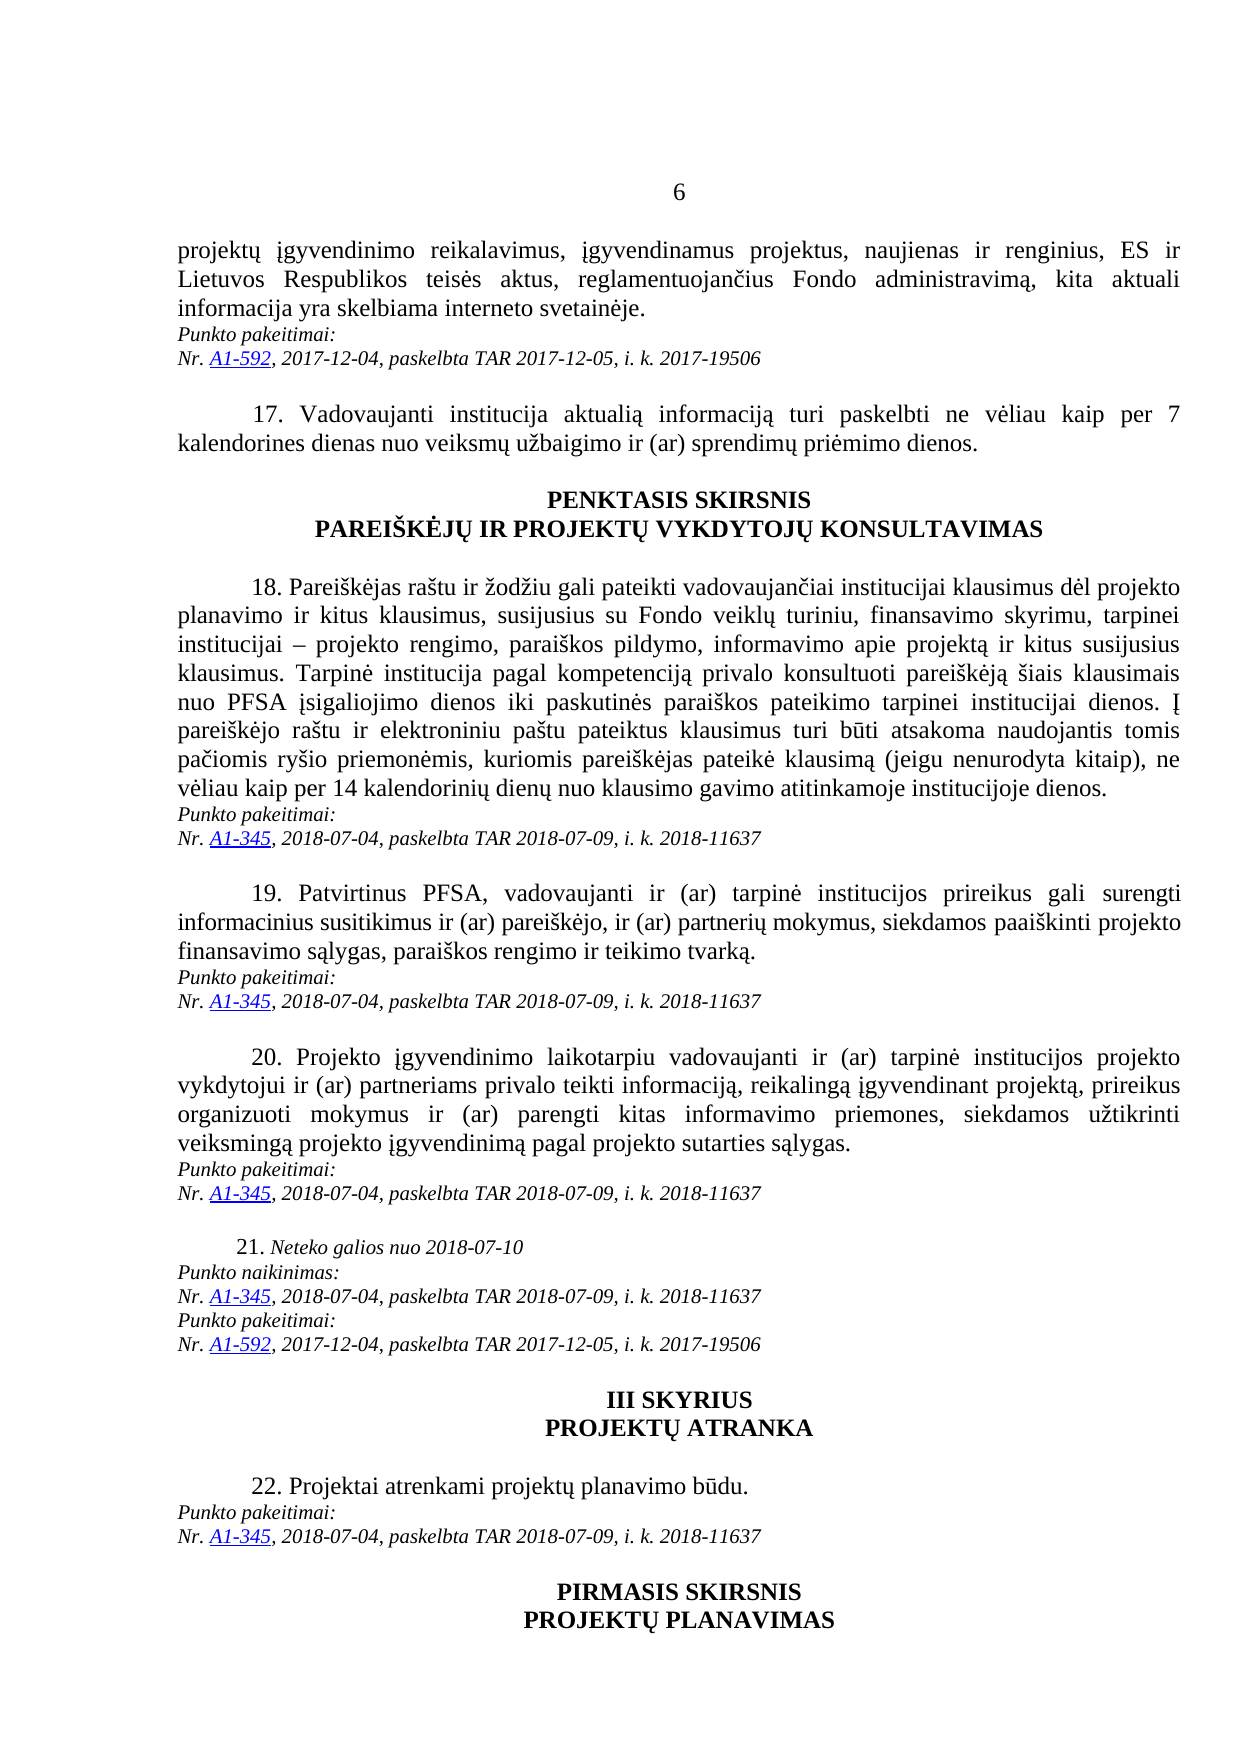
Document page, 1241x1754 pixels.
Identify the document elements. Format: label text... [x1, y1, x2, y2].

text 22. Projektai atrenkami projektų planavimo būdu. [177, 1471, 1181, 1500]
text Punkto pakeitimai: [177, 802, 1181, 826]
text 17. Vadovaujanti institucija aktualią informaciją turi paskelbti ne vėliau kaip per 7 kalendorines dienas nuo veiksmų užbaigimo ir (ar) sprendimų priėmimo dienos. [177, 399, 1181, 457]
text PIRMASIS SKIRSNIS [177, 1577, 1181, 1605]
text 20. Projekto įgyvendinimo laikotarpiu vadovaujanti ir (ar) tarpinė institucijos projekto vykdytojui ir (ar) partneriams privalo teikti informaciją, reikalingą įgyvendinant projektą, prireikus organizuoti mokymus ir (ar) parengti kitas informavimo priemones, siekdamos užtikrinti veiksmingą projekto įgyvendinimą pagal projekto sutarties sąlygas. [177, 1042, 1181, 1157]
text 21. Neteko galios nuo 2018-07-10 [177, 1233, 1181, 1260]
text Nr. A1-592, 2017-12-04, paskelbta TAR 2017-12-05, i. k. 2017-19506 [177, 1332, 1181, 1356]
text Punkto pakeitimai: [177, 1500, 1181, 1524]
text Nr. A1-345, 2018-07-04, paskelbta TAR 2018-07-09, i. k. 2018-11637 [177, 826, 1181, 850]
text Punkto pakeitimai: [177, 1157, 1181, 1181]
text Nr. A1-345, 2018-07-04, paskelbta TAR 2018-07-09, i. k. 2018-11637 [177, 989, 1181, 1013]
text Punkto pakeitimai: [177, 322, 1181, 346]
text Nr. A1-345, 2018-07-04, paskelbta TAR 2018-07-09, i. k. 2018-11637 [177, 1524, 1181, 1548]
text PROJEKTŲ ATRANKA [177, 1413, 1181, 1442]
text Nr. A1-345, 2018-07-04, paskelbta TAR 2018-07-09, i. k. 2018-11637 [177, 1284, 1181, 1308]
text Nr. A1-345, 2018-07-04, paskelbta TAR 2018-07-09, i. k. 2018-11637 [177, 1181, 1181, 1205]
text Punkto pakeitimai: [177, 965, 1181, 989]
text PAREIŠKĖJŲ IR PROJEKTŲ VYKDYTOJŲ KONSULTAVIMAS [177, 514, 1181, 543]
text PENKTASIS SKIRSNIS [177, 485, 1181, 514]
text III SKYRIUS [177, 1385, 1181, 1413]
text PROJEKTŲ PLANAVIMAS [177, 1605, 1181, 1634]
text Punkto naikinimas: [177, 1260, 1181, 1284]
text 18. Pareiškėjas raštu ir žodžiu gali pateikti vadovaujančiai institucijai klausimus dėl projekto planavimo ir kitus klausimus, susijusius su Fondo veiklų turiniu, finansavimo skyrimu, tarpinei institucijai – projekto rengimo, paraiškos pildymo, informavimo apie projektą ir kitus susijusius klausimus. Tarpinė institucija pagal kompetenciją privalo konsultuoti pareiškėją šiais klausimais nuo PFSA įsigaliojimo dienos iki paskutinės paraiškos pateikimo tarpinei institucijai dienos. Į pareiškėjo raštu ir elektroniniu paštu pateiktus klausimus turi būti atsakoma naudojantis tomis pačiomis ryšio priemonėmis, kuriomis pareiškėjas pateikė klausimą (jeigu nenurodyta kitaip), ne vėliau kaip per 14 kalendorinių dienų nuo klausimo gavimo atitinkamoje institucijoje dienos. [177, 572, 1181, 802]
text Nr. A1-592, 2017-12-04, paskelbta TAR 2017-12-05, i. k. 2017-19506 [177, 346, 1181, 370]
text 19. Patvirtinus PFSA, vadovaujanti ir (ar) tarpinė institucijos prireikus gali surengti informacinius susitikimus ir (ar) pareiškėjo, ir (ar) partnerių mokymus, siekdamos paaiškinti projekto finansavimo sąlygas, paraiškos rengimo ir teikimo tvarką. [177, 878, 1181, 965]
text projektų įgyvendinimo reikalavimus, įgyvendinamus projektus, naujienas ir renginius, ES ir Lietuvos Respublikos teisės aktus, reglamentuojančius Fondo administravimą, kita aktuali informacija yra skelbiama interneto svetainėje. [177, 235, 1181, 322]
text Punkto pakeitimai: [177, 1308, 1181, 1332]
